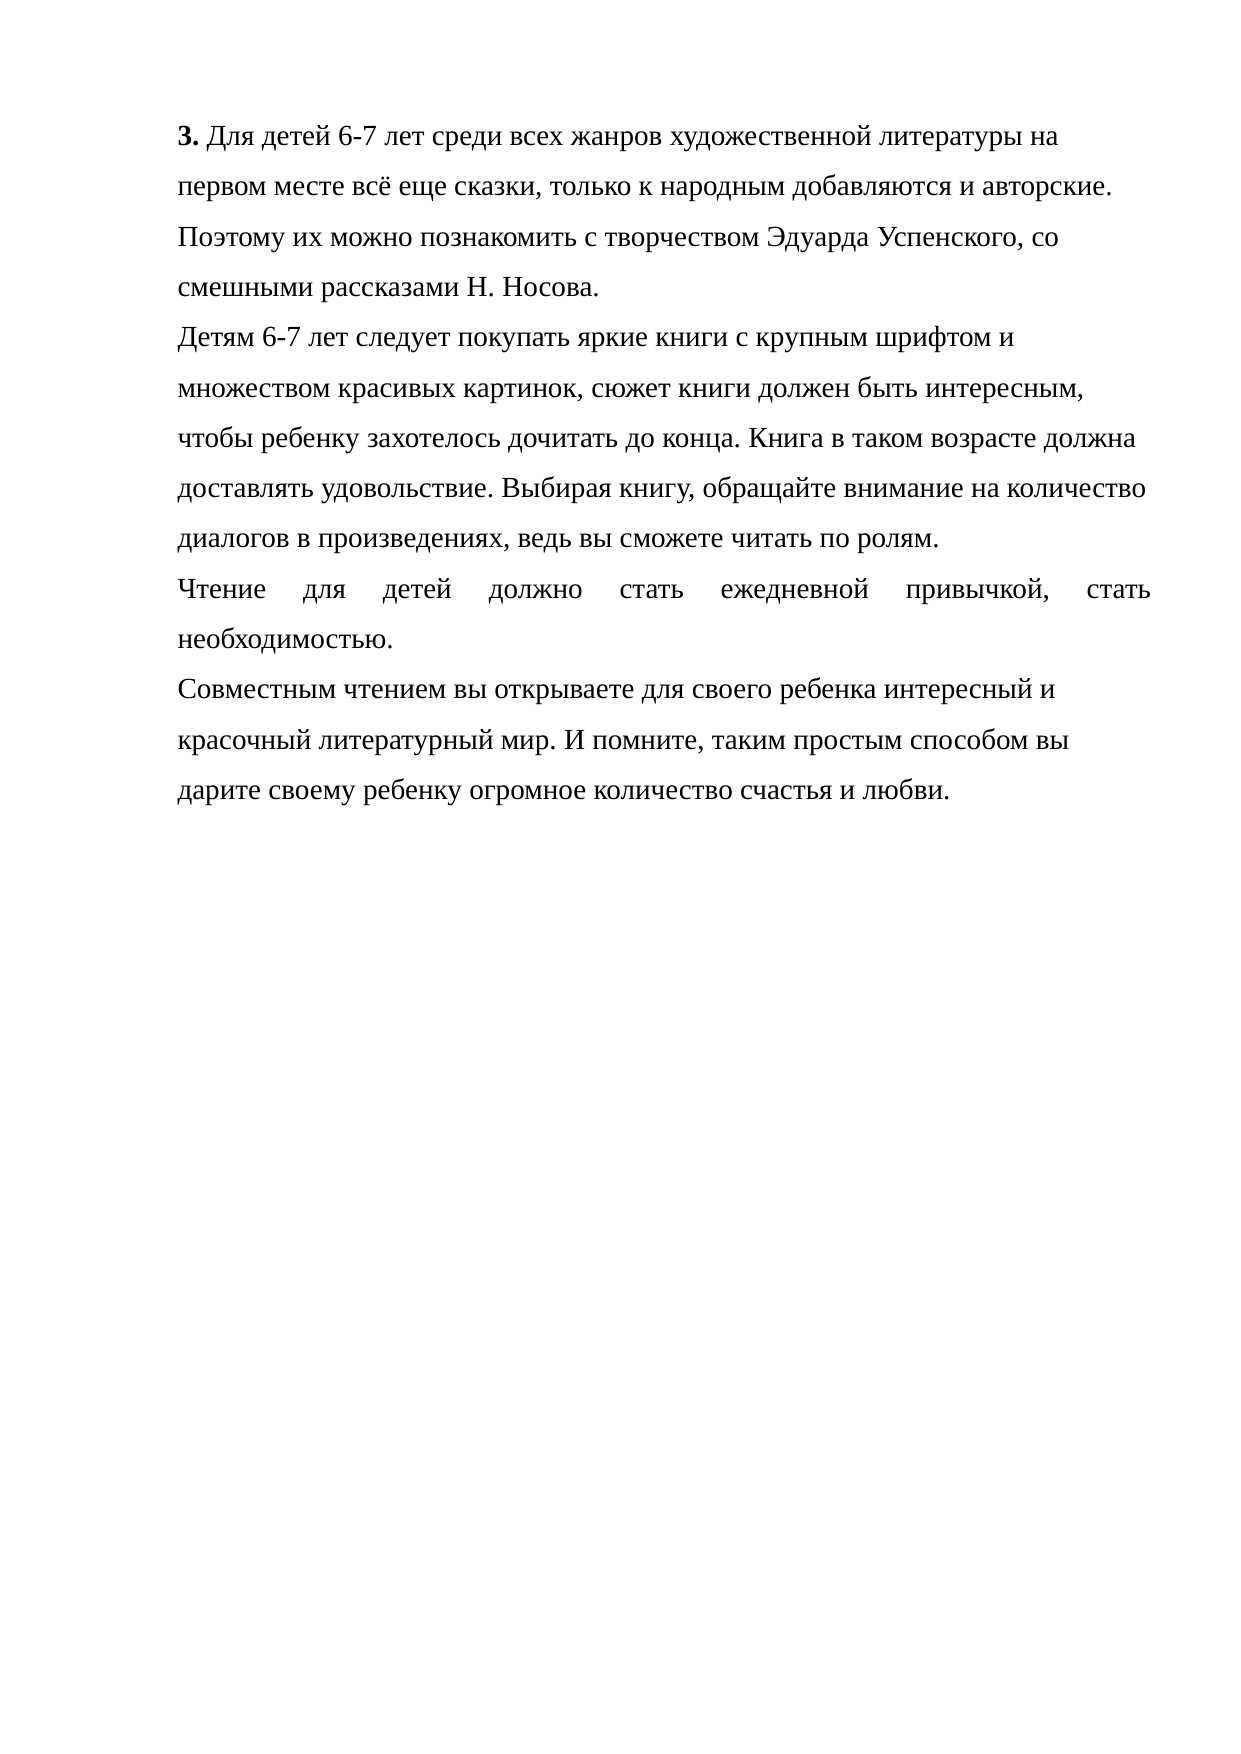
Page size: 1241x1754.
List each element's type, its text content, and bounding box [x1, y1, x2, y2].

text Чтение для детей должно стать ежедневной привычкой, стать необходимостью. [177, 571, 1152, 655]
text Совместным чтением вы открываете для своего ребенка интересный и красочный литературный мир. И помните, таким простым способом вы дарите своему ребенку огромное количество счастья и любви. [177, 672, 1152, 806]
text 3. Для детей 6-7 лет среди всех жанров художественной литературы на первом месте всё еще сказки, только к народным добавляются и авторские. Поэтому их можно познакомить с творчеством Эдуарда Успенского, со смешными рассказами Н. Носова. Детям 6-7 лет следует покупать яркие книги с крупным шрифтом и множеством красивых картинок, сюжет книги должен быть интересным, чтобы ребенку захотелось дочитать до конца. Книга в таком возрасте должна доставлять удовольствие. Выбирая книгу, обращайте внимание на количество диалогов в произведениях, ведь вы сможете читать по ролям. [177, 118, 1152, 554]
